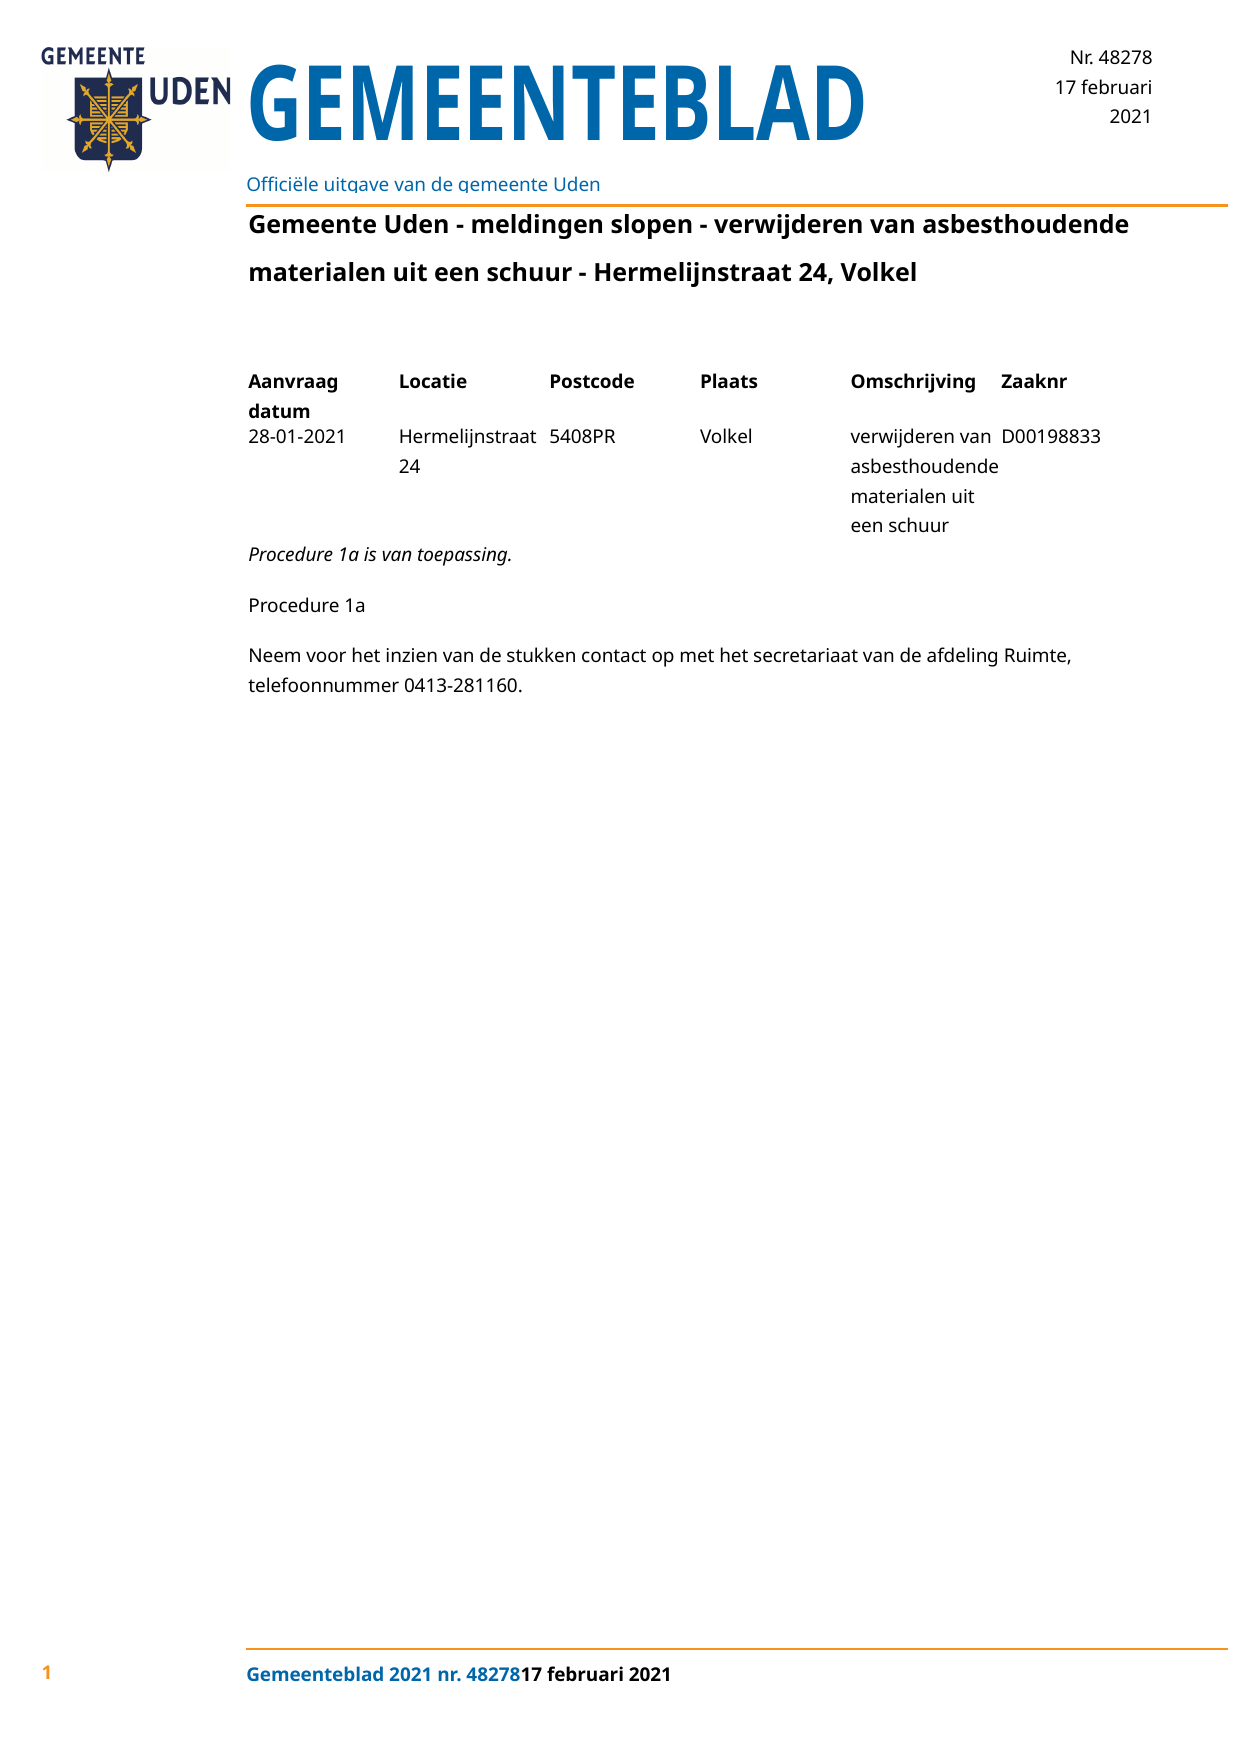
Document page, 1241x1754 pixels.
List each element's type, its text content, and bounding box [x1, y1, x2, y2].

picture [41, 47, 231, 172]
table_header Omschrijving [850, 369, 1001, 424]
table_header Aanvraag datum [248, 369, 398, 424]
table_header Postcode [549, 369, 700, 424]
text Neem voor het inzien van de stukken contact op met het secretariaat van de afdeling Ruimte, telefoonnummer 0413-281160. [248, 642, 1152, 698]
text Gemeente Uden - meldingen slopen - verwijderen van asbesthoudende materialen uit een schuur - Hermelijnstraat 24, Volkel [248, 207, 1152, 288]
table_cell 28-01-2021 [248, 424, 398, 538]
table_cell verwijderen van asbesthoudende materialen uit een schuur [850, 424, 1001, 538]
table_cell 5408PR [549, 424, 700, 538]
table_header Locatie [399, 369, 549, 424]
table_header Zaaknr [1001, 369, 1152, 424]
table_header Plaats [700, 369, 850, 424]
table_cell D00198833 [1001, 424, 1152, 538]
table_cell Volkel [700, 424, 850, 538]
text Procedure 1a [248, 592, 1152, 618]
text Procedure 1a is van toepassing. [248, 541, 1152, 567]
table_cell Hermelijnstraat 24 [399, 424, 549, 538]
